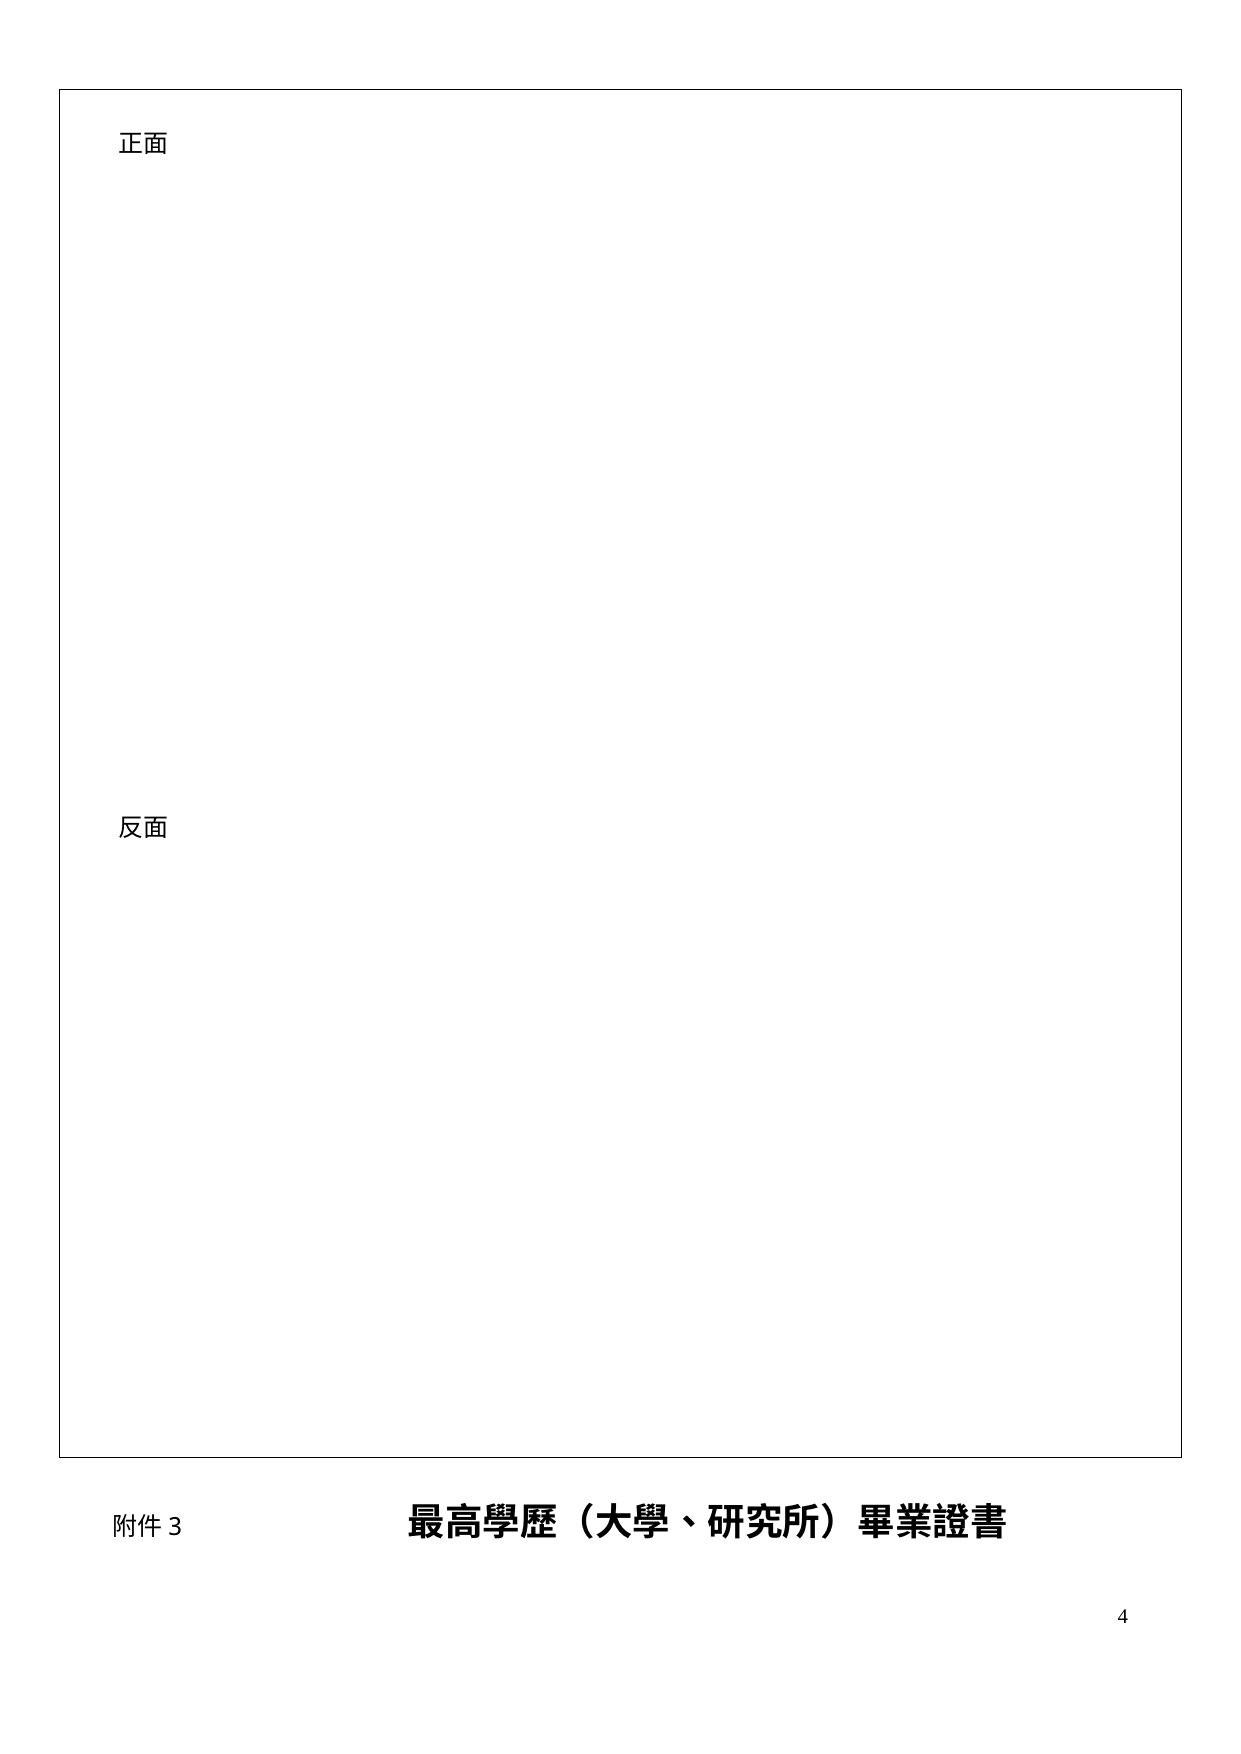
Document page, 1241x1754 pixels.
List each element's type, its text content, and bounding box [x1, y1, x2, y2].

table_header 正面 反面 [60, 90, 1181, 1457]
text 附件3 最高學歷（大學、研究所）畢業證書 [112, 1492, 1128, 1546]
